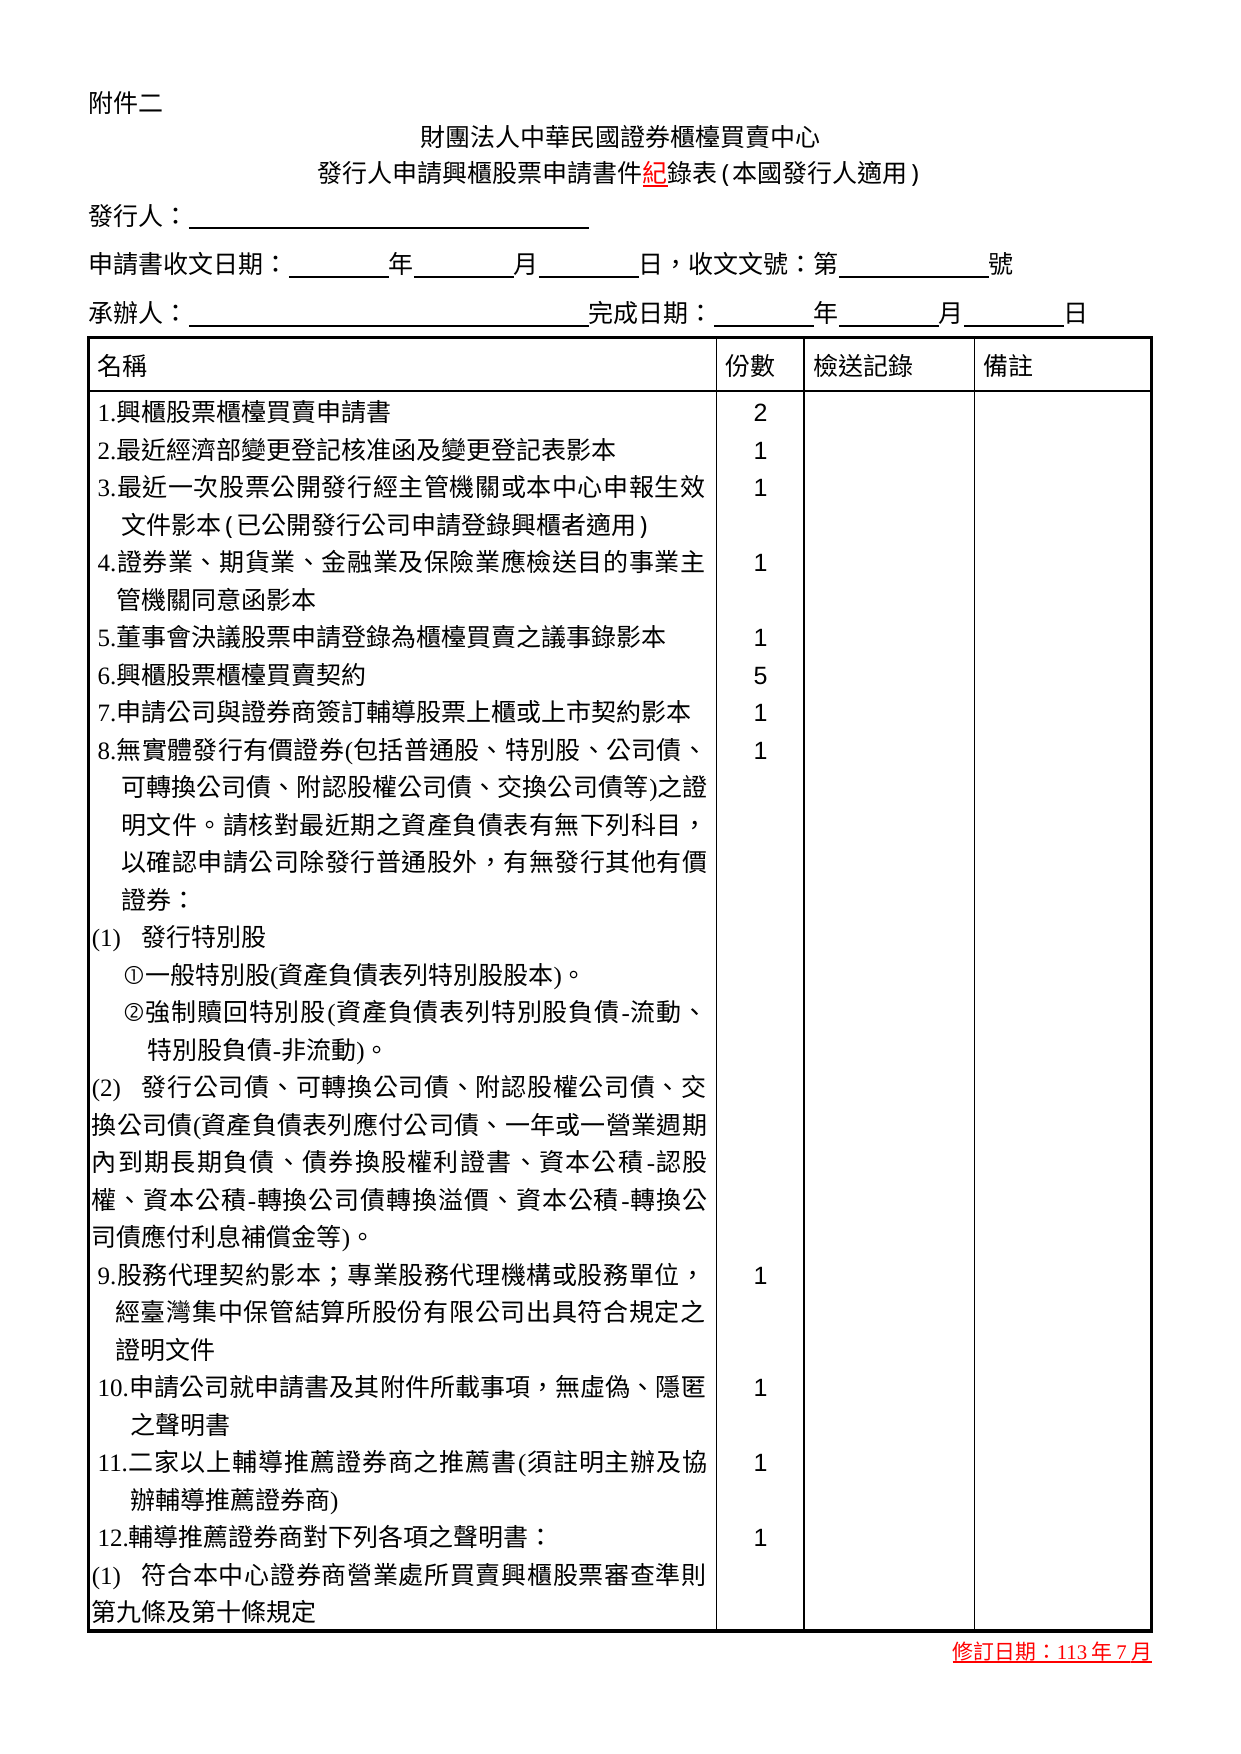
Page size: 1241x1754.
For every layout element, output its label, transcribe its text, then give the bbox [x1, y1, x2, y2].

table_header 份數 [717, 339, 803, 390]
table_header 檢送記錄 [805, 339, 974, 390]
table_cell 2 1 1 1 1 5 1 1 1 1 1 1 [717, 392, 803, 1629]
table_cell [805, 392, 974, 1629]
text 申請書收文日期： 年 月 日，收文文號：第 號 [89, 245, 1152, 281]
table_cell 1.興櫃股票櫃檯買賣申請書 2.最近經濟部變更登記核准函及變更登記表影本 3.最近一次股票公開發行經主管機關或本中心申報生效文件影本(已公開發行公司申請登錄興櫃者適用) 4.證券業、期貨業、金融業及保險業應檢送目的事業主管機關同意函影本 5.董事會決議股票申請登錄為櫃檯買賣之議事錄影本 6.興櫃股票櫃檯買賣契約 7.申請公司與證券商簽訂輔導股票上櫃或上市契約影本 8.無實體發行有價證券(包括普通股、特別股、公司債、可轉換公司債、附認股權公司債、交換公司債等)之證明文件。請核對最近期之資產負債表有無下列科目，以確認申請公司除發行普通股外，有無發行其他有價證券： 發行特別股 一般特別股(資產負債表列特別股股本)。 強制贖回特別股(資產負債表列特別股負債-流動、特別股負債-非流動)。 發行公司債、可轉換公司債、附認股權公司債、交換公司債(資產負債表列應付公司債、一年或一營業週期內到期長期負債、債券換股權利證書、資本公積-認股權、資本公積-轉換公司債轉換溢價、資本公積-轉換公司債應付利息補償金等)。 9.股務代理契約影本；專業股務代理機構或股務單位，經臺灣集中保管結算所股份有限公司出具符合規定之證明文件 10.申請公司就申請書及其附件所載事項，無虛偽、隱匿之聲明書 11.二家以上輔導推薦證券商之推薦書(須註明主辦及協辦輔導推薦證券商) 12.輔導推薦證券商對下列各項之聲明書： 符合本中心證券商營業處所買賣興櫃股票審查準則第九條及第十條規定 所提供之資料無虛偽隱匿情事 (三)申請公司之公開說明書依主管機關規定之內容編製 13.主辦輔導推薦證券商填製「興櫃公司獨立董事（選任時）資格條件檢查表」(已公開發行公司申請登錄興櫃者適用) 14.主辦輔導推薦證券商填製「發行公司依證券交易法第十四條之六及其相關規定設置薪資報酬委員會檢查表」 15.發行公司對下列事項出具之承諾書一份： (一)於登錄興櫃後六個月內依證券交易法第十四條之二規定完成設置獨立董事，且屆時薪資報酬委員會過半數成員應由獨立董事擔任。(申請登錄興櫃併送一般公開發行或簡易公開發行者適用) (二)於登錄興櫃後次一年度申報股東會年報時，於本中心指定之網際網路資訊申報系統申報前一年度會計師內部控制制度專案審查報告。(申請登錄興櫃併送簡易公開發行者適用) 16.最近一個月主辦輔導推薦證券商對申請公司之「財務業務重大事件檢查表(簡式)」 17.公開說明書 18.公開說明書內容係依主管機關「公司募集發行有價證券公開說明書應行記載事項準則」（金融業依「金融業募集發行有價證券公開說明書應行記載事項準則」）規定之內容編製之聲明書 19.申請年度第二季經會計師核閱之個別或合併財務報告 (申請日逾申請年度第二季度終了後四十五天者適用；申請日未逾前開日期但預計登錄日已逾者亦同，倘未及於申請日檢送者，應檢附會計師出具核閱第二季財務報告之預計時程及申請公司承諾至遲於預計登錄日之前一營業日補正之承諾書) 20.本次檢送之各期財務報告電子書及公開說明書電子檔上傳至本中心指定之網際網路資訊申報系統之證明文件 21.負責人、董事、監察人及持股超過百分之十之股東業已參加至少三小時之證券法規或公司治理研習課程證明文件影本 22.董事、監察人、持股超過百分之十之股東及提出股份供輔導推薦證券商認購之股東如與他人訂有股份附買回條件之協議者，在申請日仍屬有效之協議等相關資料 23.依本中心所訂格式之內部人資料 24. 股票面額非屬新臺幣10元者，主辦輔導推薦證券商於股票開始櫃檯買賣前預計辦理之宣導計畫 25.申請公司為其董事及監察人投保責任保險之相關證明文件一份 26. 股東會電子投票事務委任合約書影本 27.載明全體董事及監察人選舉採候選人提名制度之公司章程或預訂修正公司章程規劃時程(包含董事會及股東會預計召開日期)。(註:114年起申請登錄興櫃者，則需提供已載明上開提名制度之公司章程) 28.其他必要之證明文件或資料 [90, 392, 716, 1629]
table_header 名稱 [90, 339, 716, 390]
text 附件二 [89, 84, 207, 120]
text 承辦人： 完成日期： 年 月 日 [89, 294, 1152, 330]
table_header 備註 [975, 339, 1150, 390]
text 發行人： [89, 196, 1152, 232]
text 財團法人中華民國證券櫃檯買賣中心 [89, 117, 1152, 154]
table_cell [975, 392, 1150, 1629]
text 發行人申請興櫃股票申請書件紀錄表(本國發行人適用) [89, 154, 1152, 190]
